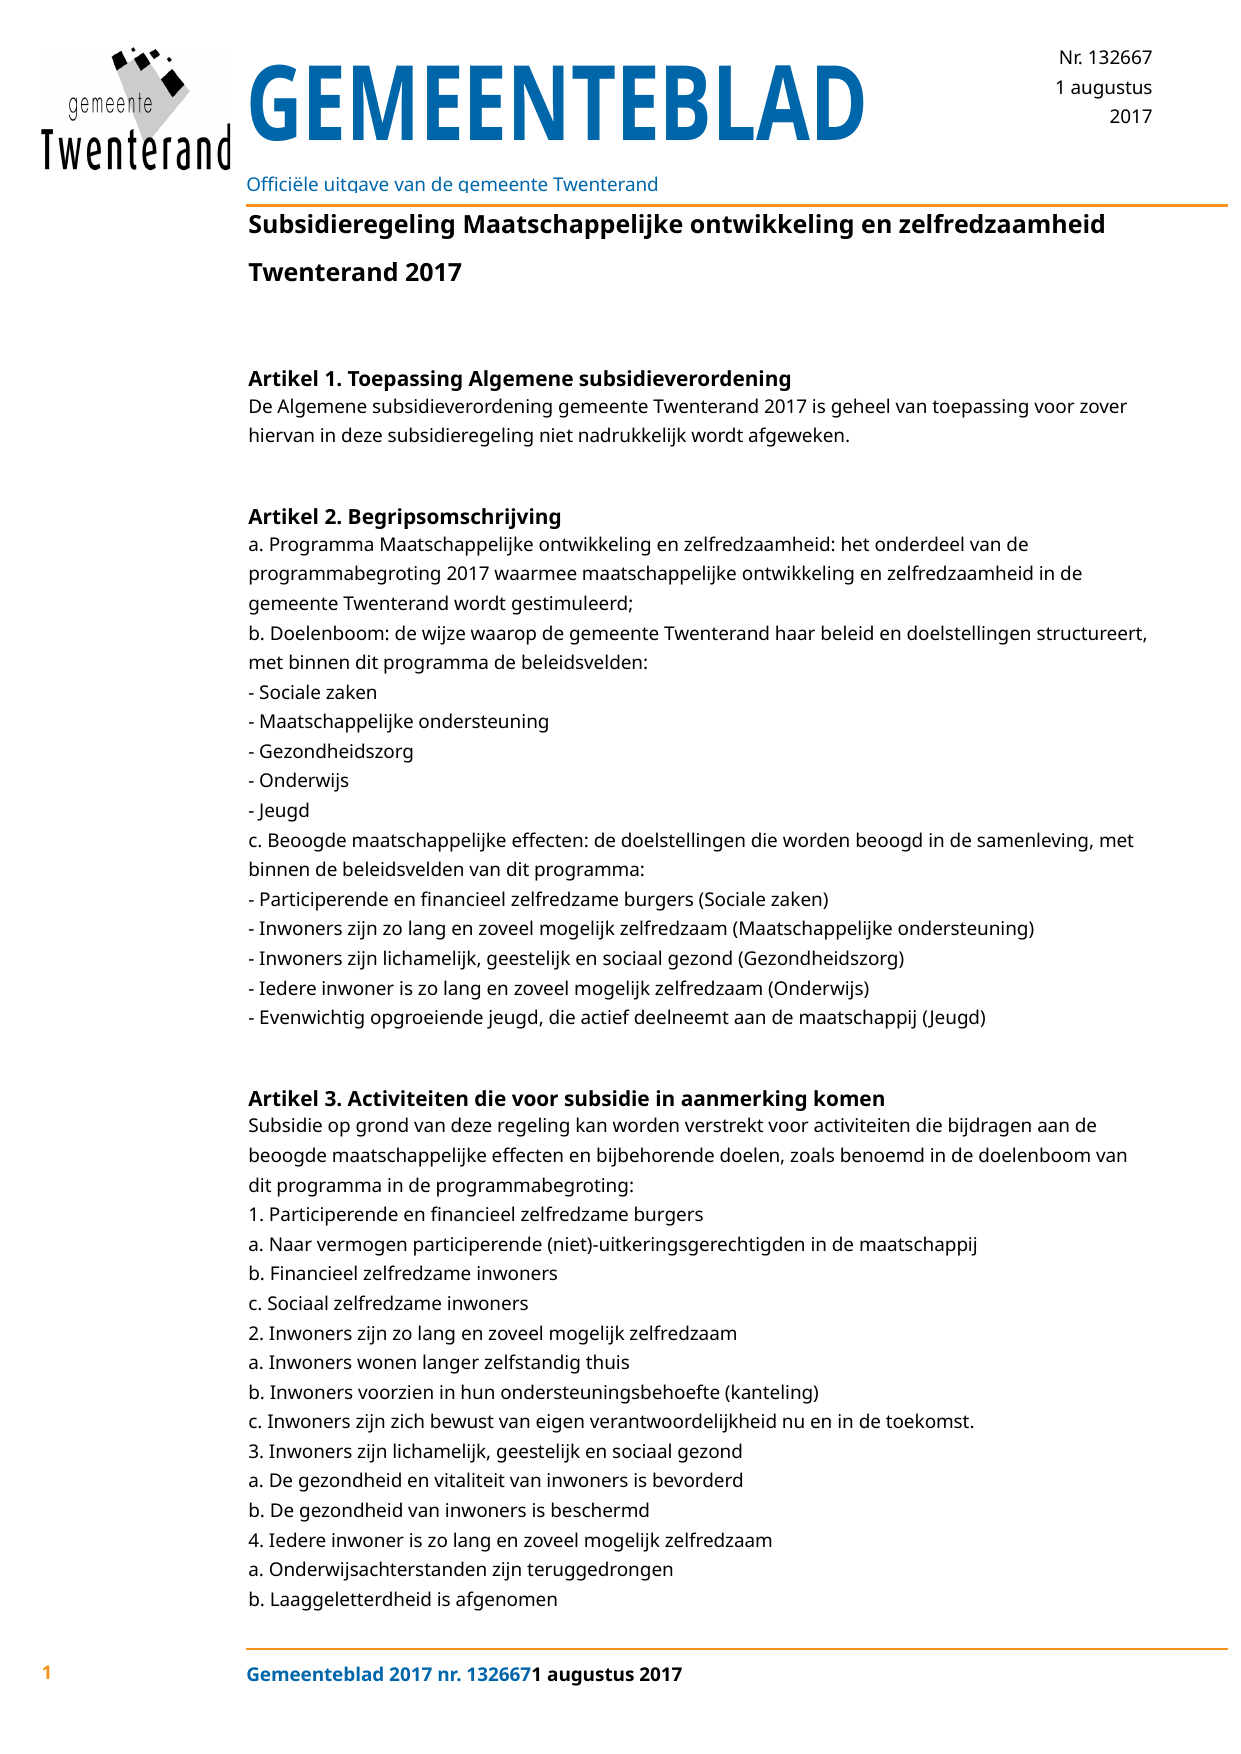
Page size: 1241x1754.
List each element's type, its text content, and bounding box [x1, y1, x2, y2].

text - Evenwichtig opgroeiende jeugd, die actief deelneemt aan de maatschappij (Jeugd) [248, 1004, 1152, 1030]
text - Sociale zaken [248, 679, 1152, 704]
text 1. Participerende en financieel zelfredzame burgers [248, 1201, 1152, 1227]
text b. De gezondheid van inwoners is beschermd [248, 1497, 1152, 1523]
text a. De gezondheid en vitaliteit van inwoners is bevorderd [248, 1468, 1152, 1493]
text 4. Iedere inwoner is zo lang en zoveel mogelijk zelfredzaam [248, 1527, 1152, 1553]
text 3. Inwoners zijn lichamelijk, geestelijk en sociaal gezond [248, 1438, 1152, 1464]
text Subsidie op grond van deze regeling kan worden verstrekt voor activiteiten die bijdragen aan de beoogde maatschappelijke effecten en bijbehorende doelen, zoals benoemd in de doelenboom van dit programma in de programmabegroting: [248, 1113, 1152, 1198]
text Artikel 2. Begripsomschrijving [248, 502, 1152, 531]
text c. Sociaal zelfredzame inwoners [248, 1290, 1152, 1316]
text - Gezondheidszorg [248, 738, 1152, 764]
text 2. Inwoners zijn zo lang en zoveel mogelijk zelfredzaam [248, 1320, 1152, 1346]
text b. Inwoners voorzien in hun ondersteuningsbehoefte (kanteling) [248, 1379, 1152, 1405]
text Artikel 1. Toepassing Algemene subsidieverordening [248, 364, 1152, 393]
text - Maatschappelijke ondersteuning [248, 708, 1152, 734]
text a. Inwoners wonen langer zelfstandig thuis [248, 1349, 1152, 1375]
text Subsidieregeling Maatschappelijke ontwikkeling en zelfredzaamheid Twenterand 2017 [248, 207, 1152, 288]
text - Jeugd [248, 797, 1152, 823]
text - Iedere inwoner is zo lang en zoveel mogelijk zelfredzaam (Onderwijs) [248, 975, 1152, 1000]
text a. Programma Maatschappelijke ontwikkeling en zelfredzaamheid: het onderdeel van de programmabegroting 2017 waarmee maatschappelijke ontwikkeling en zelfredzaamheid in de gemeente Twenterand wordt gestimuleerd; [248, 531, 1152, 616]
text De Algemene subsidieverordening gemeente Twenterand 2017 is geheel van toepassing voor zover hiervan in deze subsidieregeling niet nadrukkelijk wordt afgeweken. [248, 393, 1152, 448]
text - Participerende en financieel zelfredzame burgers (Sociale zaken) [248, 886, 1152, 912]
text - Inwoners zijn lichamelijk, geestelijk en sociaal gezond (Gezondheidszorg) [248, 945, 1152, 971]
text b. Financieel zelfredzame inwoners [248, 1261, 1152, 1286]
text - Onderwijs [248, 768, 1152, 793]
text Artikel 3. Activiteiten die voor subsidie in aanmerking komen [248, 1084, 1152, 1113]
text a. Onderwijsachterstanden zijn teruggedrongen [248, 1556, 1152, 1582]
text b. Doelenboom: de wijze waarop de gemeente Twenterand haar beleid en doelstellingen structureert, met binnen dit programma de beleidsvelden: [248, 620, 1152, 675]
picture [41, 47, 231, 172]
text b. Laaggeletterdheid is afgenomen [248, 1586, 1152, 1612]
text c. Beoogde maatschappelijke effecten: de doelstellingen die worden beoogd in de samenleving, met binnen de beleidsvelden van dit programma: [248, 827, 1152, 882]
text - Inwoners zijn zo lang en zoveel mogelijk zelfredzaam (Maatschappelijke ondersteuning) [248, 916, 1152, 941]
text c. Inwoners zijn zich bewust van eigen verantwoordelijkheid nu en in de toekomst. [248, 1408, 1152, 1434]
text a. Naar vermogen participerende (niet)-uitkeringsgerechtigden in de maatschappij [248, 1231, 1152, 1257]
